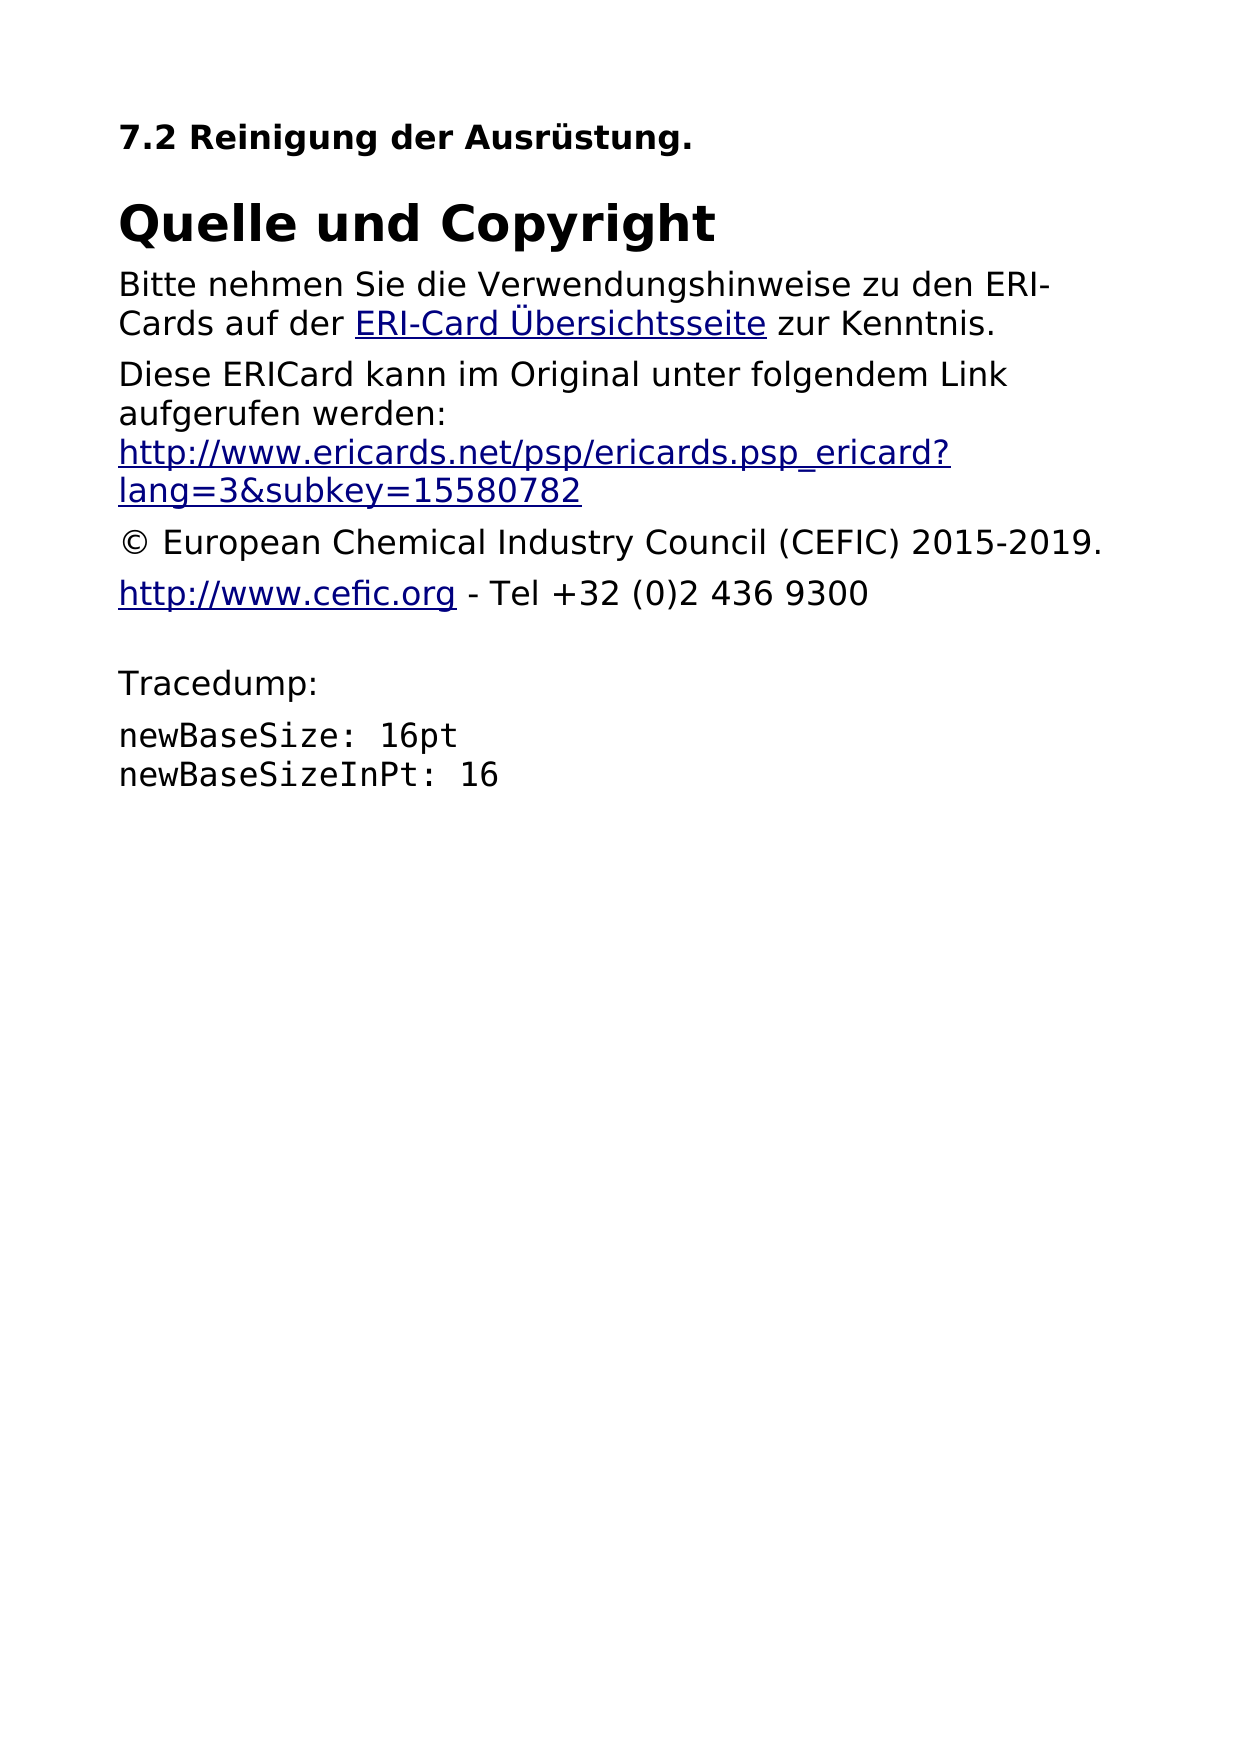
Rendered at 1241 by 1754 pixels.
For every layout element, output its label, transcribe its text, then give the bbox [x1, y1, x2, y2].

text Bitte nehmen Sie die Verwendungshinweise zu den ERI-Cards auf der ERI-Card Übersichtsseite zur Kenntnis. [118, 265, 1122, 343]
subtitle 7.2 Reinigung der Ausrüstung. [118, 118, 1122, 157]
text newBaseSize: 16pt newBaseSizeInPt: 16 [118, 716, 1122, 794]
text http://www.cefic.org - Tel +32 (0)2 436 9300 [118, 575, 1122, 613]
text Diese ERICard kann im Original unter folgendem Link aufgerufen werden: http://www.ericards.net/psp/ericards.psp_ericard?lang=3&subkey=15580782 [118, 355, 1122, 511]
text © European Chemical Industry Council (CEFIC) 2015-2019. [118, 523, 1122, 562]
text Tracedump: [118, 626, 1122, 704]
subtitle Quelle und Copyright [118, 194, 1122, 253]
